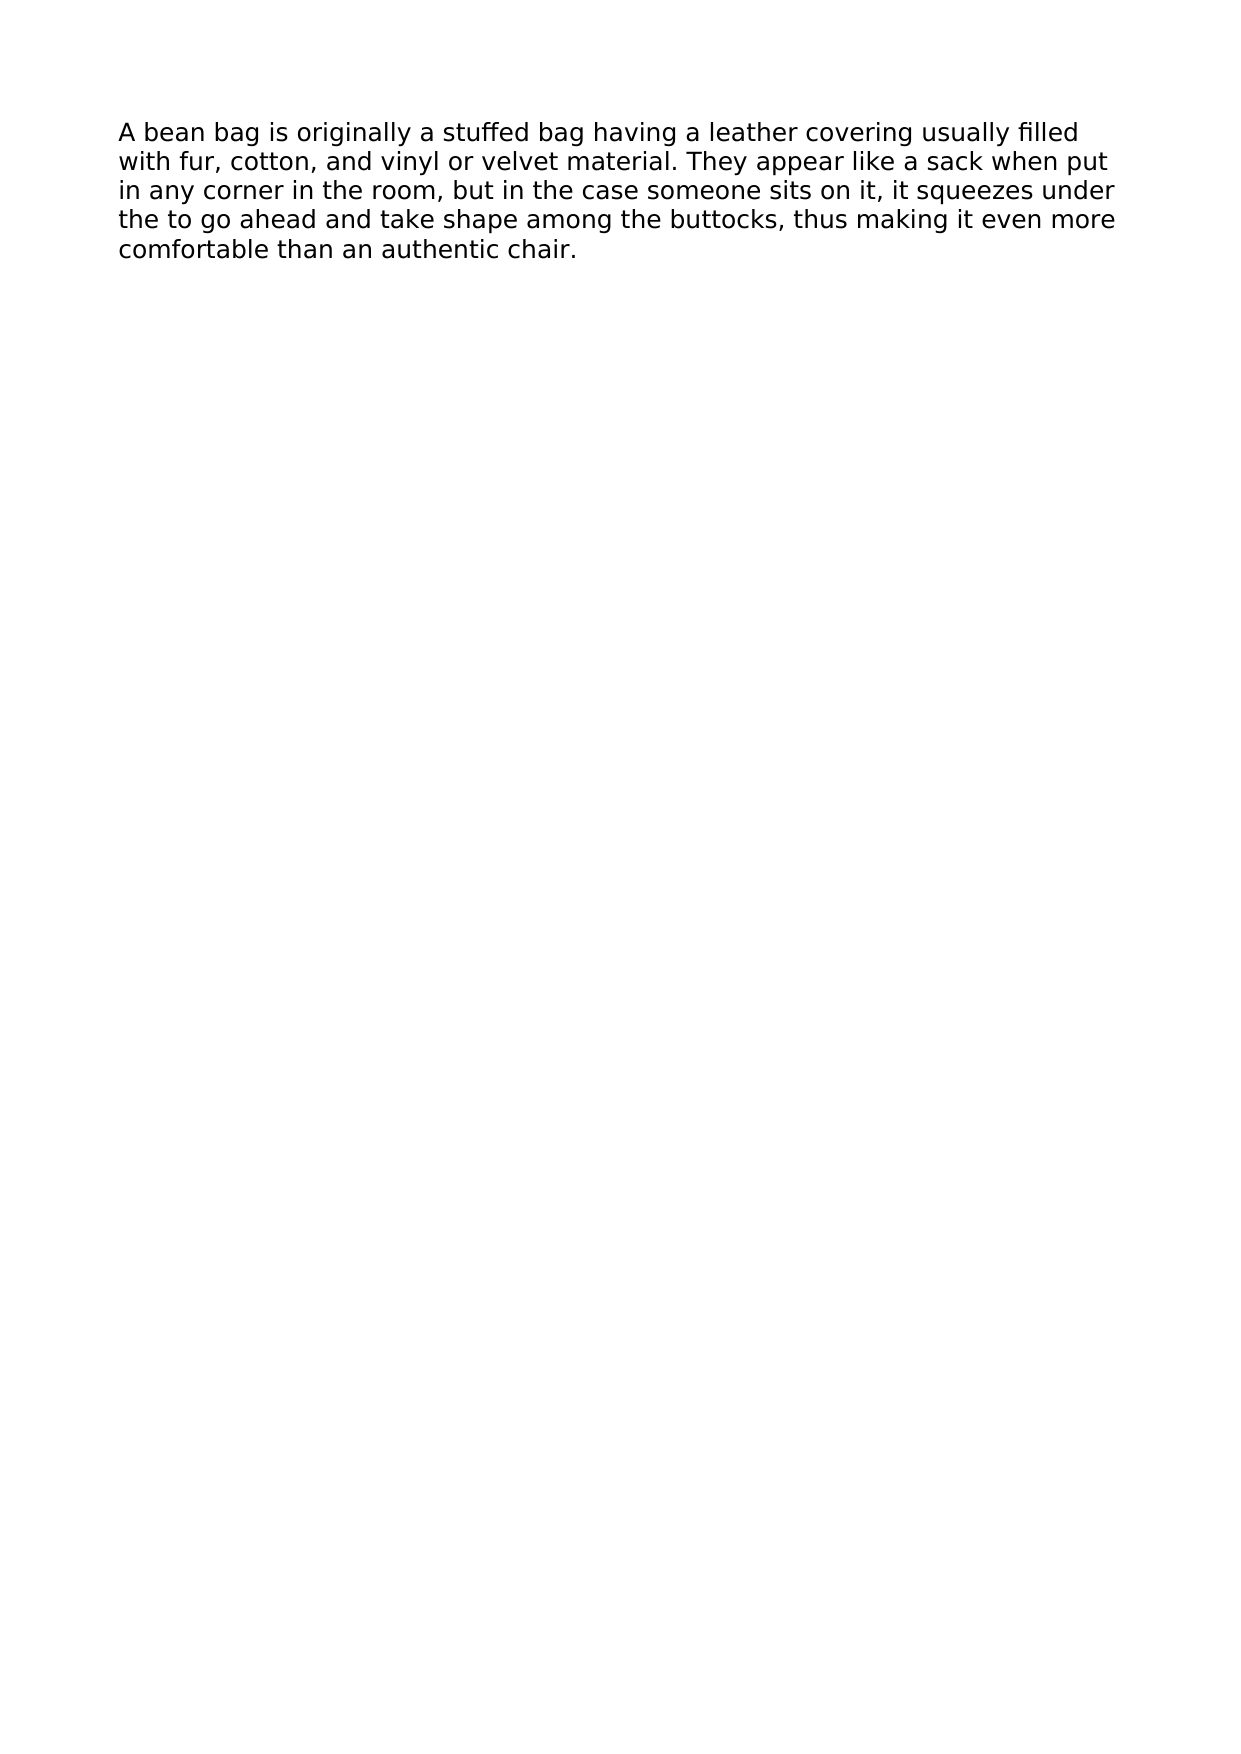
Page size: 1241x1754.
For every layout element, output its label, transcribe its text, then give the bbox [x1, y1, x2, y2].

text A bean bag is originally a stuffed bag having a leather covering usually filled with fur, cotton, and vinyl or velvet material. They appear like a sack when put in any corner in the room, but in the case someone sits on it, it squeezes under the to go ahead and take shape among the buttocks, thus making it even more comfortable than an authentic chair. [118, 118, 1122, 264]
